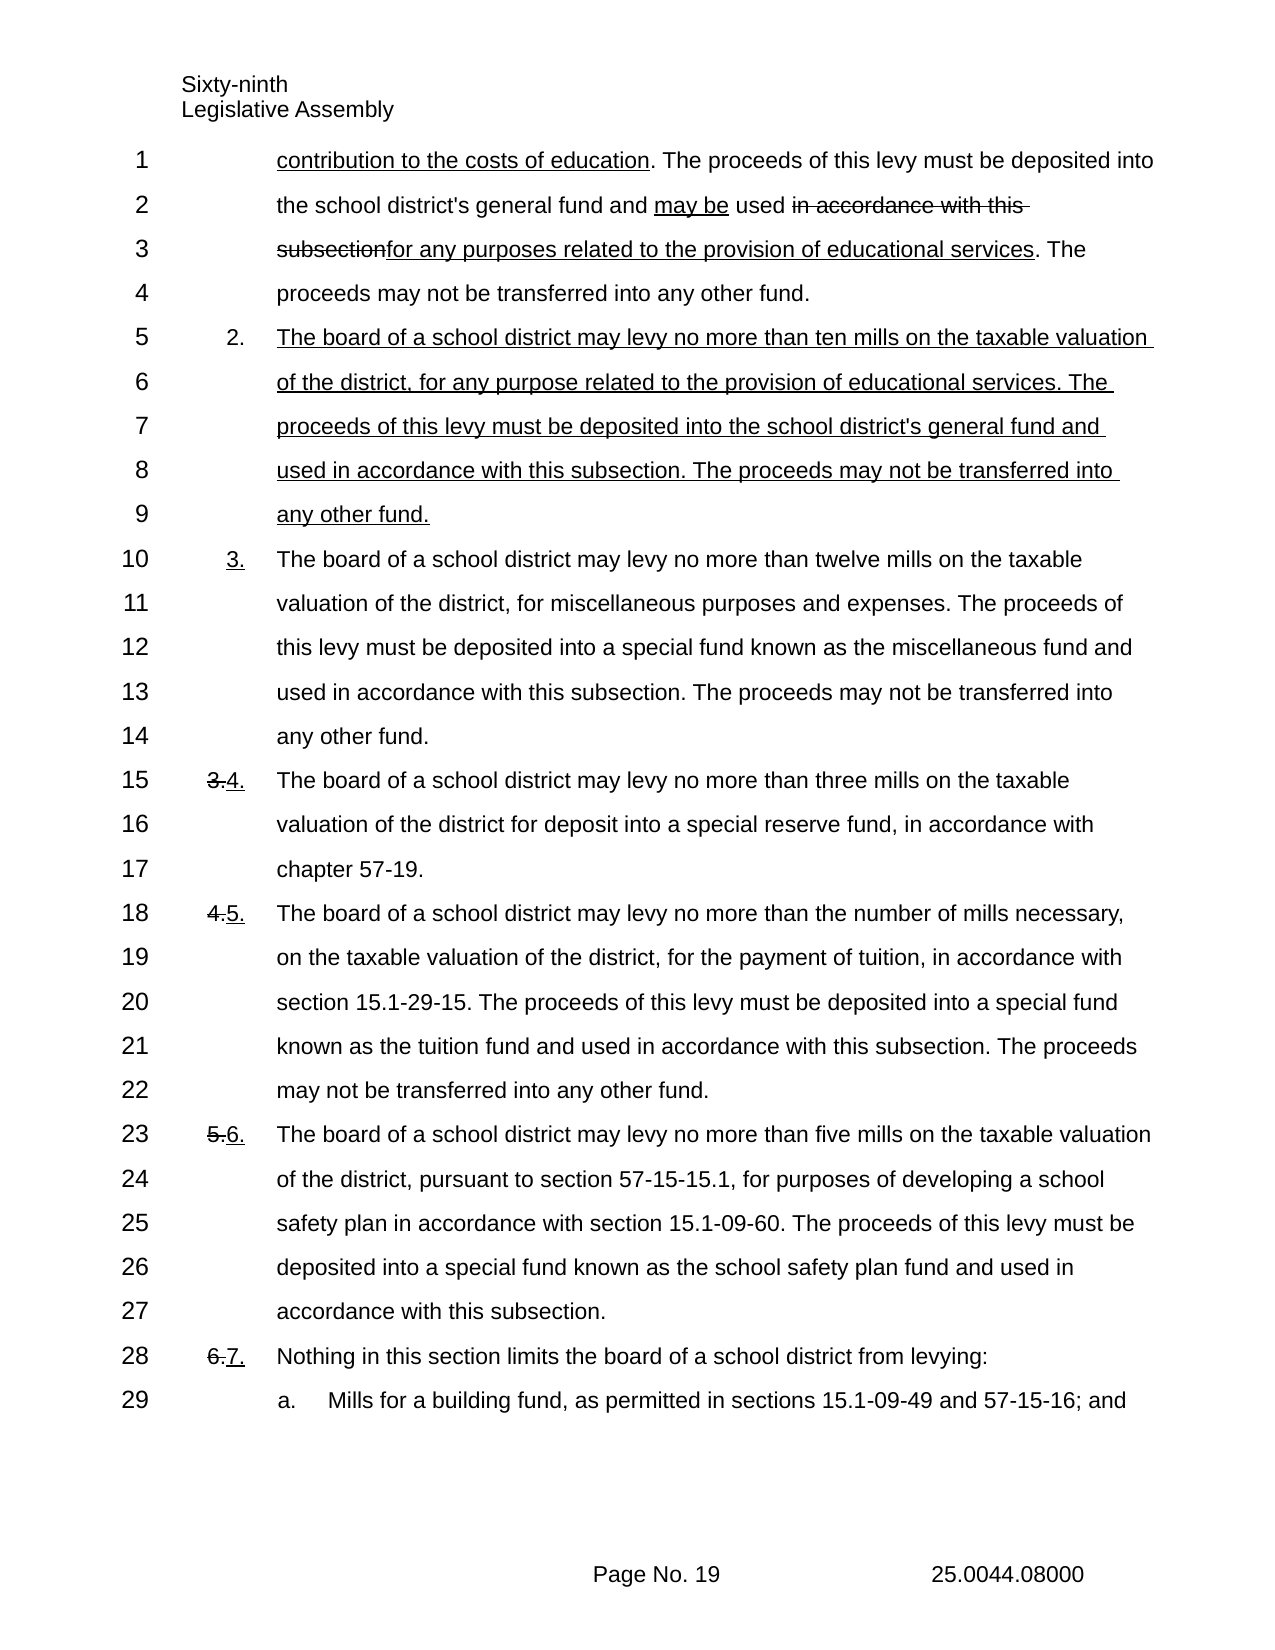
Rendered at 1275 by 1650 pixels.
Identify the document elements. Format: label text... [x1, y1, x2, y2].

text a. Mills for a building fund, as permitted in sections 15.1‑09‑49 and 57‑15‑16; and [181, 1373, 1154, 1417]
text 6.7. Nothing in this section limits the board of a school district from levying: [181, 1329, 1154, 1373]
text 5.6. The board of a school district may levy no more than five mills on the taxable valuation of the district, pursuant to section 57‑15‑15.1, for purposes of developing a school safety plan in accordance with section 15.1‑09‑60. The proceeds of this levy must be deposited into a special fund known as the school safety plan fund and used in accordance with this subsection. [181, 1107, 1154, 1329]
text 3.4. The board of a school district may levy no more than three mills on the taxable valuation of the district for deposit into a special reserve fund, in accordance with chapter 57‑19. [181, 753, 1154, 886]
text 4.5. The board of a school district may levy no more than the number of mills necessary, on the taxable valuation of the district, for the payment of tuition, in accordance with section 15.1‑29‑15. The proceeds of this levy must be deposited into a special fund known as the tuition fund and used in accordance with this subsection. The proceeds may not be transferred into any other fund. [181, 886, 1154, 1107]
text 2. The board of a school district may levy no more than ten mills on the taxable valuation of the district, for any purpose related to the provision of educational services. The proceeds of this levy must be deposited into the school district's general fund and used in accordance with this subsection. The proceeds may not be transferred into any other fund. [181, 310, 1154, 532]
text 3. The board of a school district may levy no more than twelve mills on the taxable valuation of the district, for miscellaneous purposes and expenses. The proceeds of this levy must be deposited into a special fund known as the miscellaneous fund and used in accordance with this subsection. The proceeds may not be transferred into any other fund. [181, 532, 1154, 753]
text contribution to the costs of education. The proceeds of this levy must be deposited into the school district's general fund and may be used in accordance with this subsectionfor any purposes related to the provision of educational services. The proceeds may not be transferred into any other fund. [181, 133, 1154, 310]
